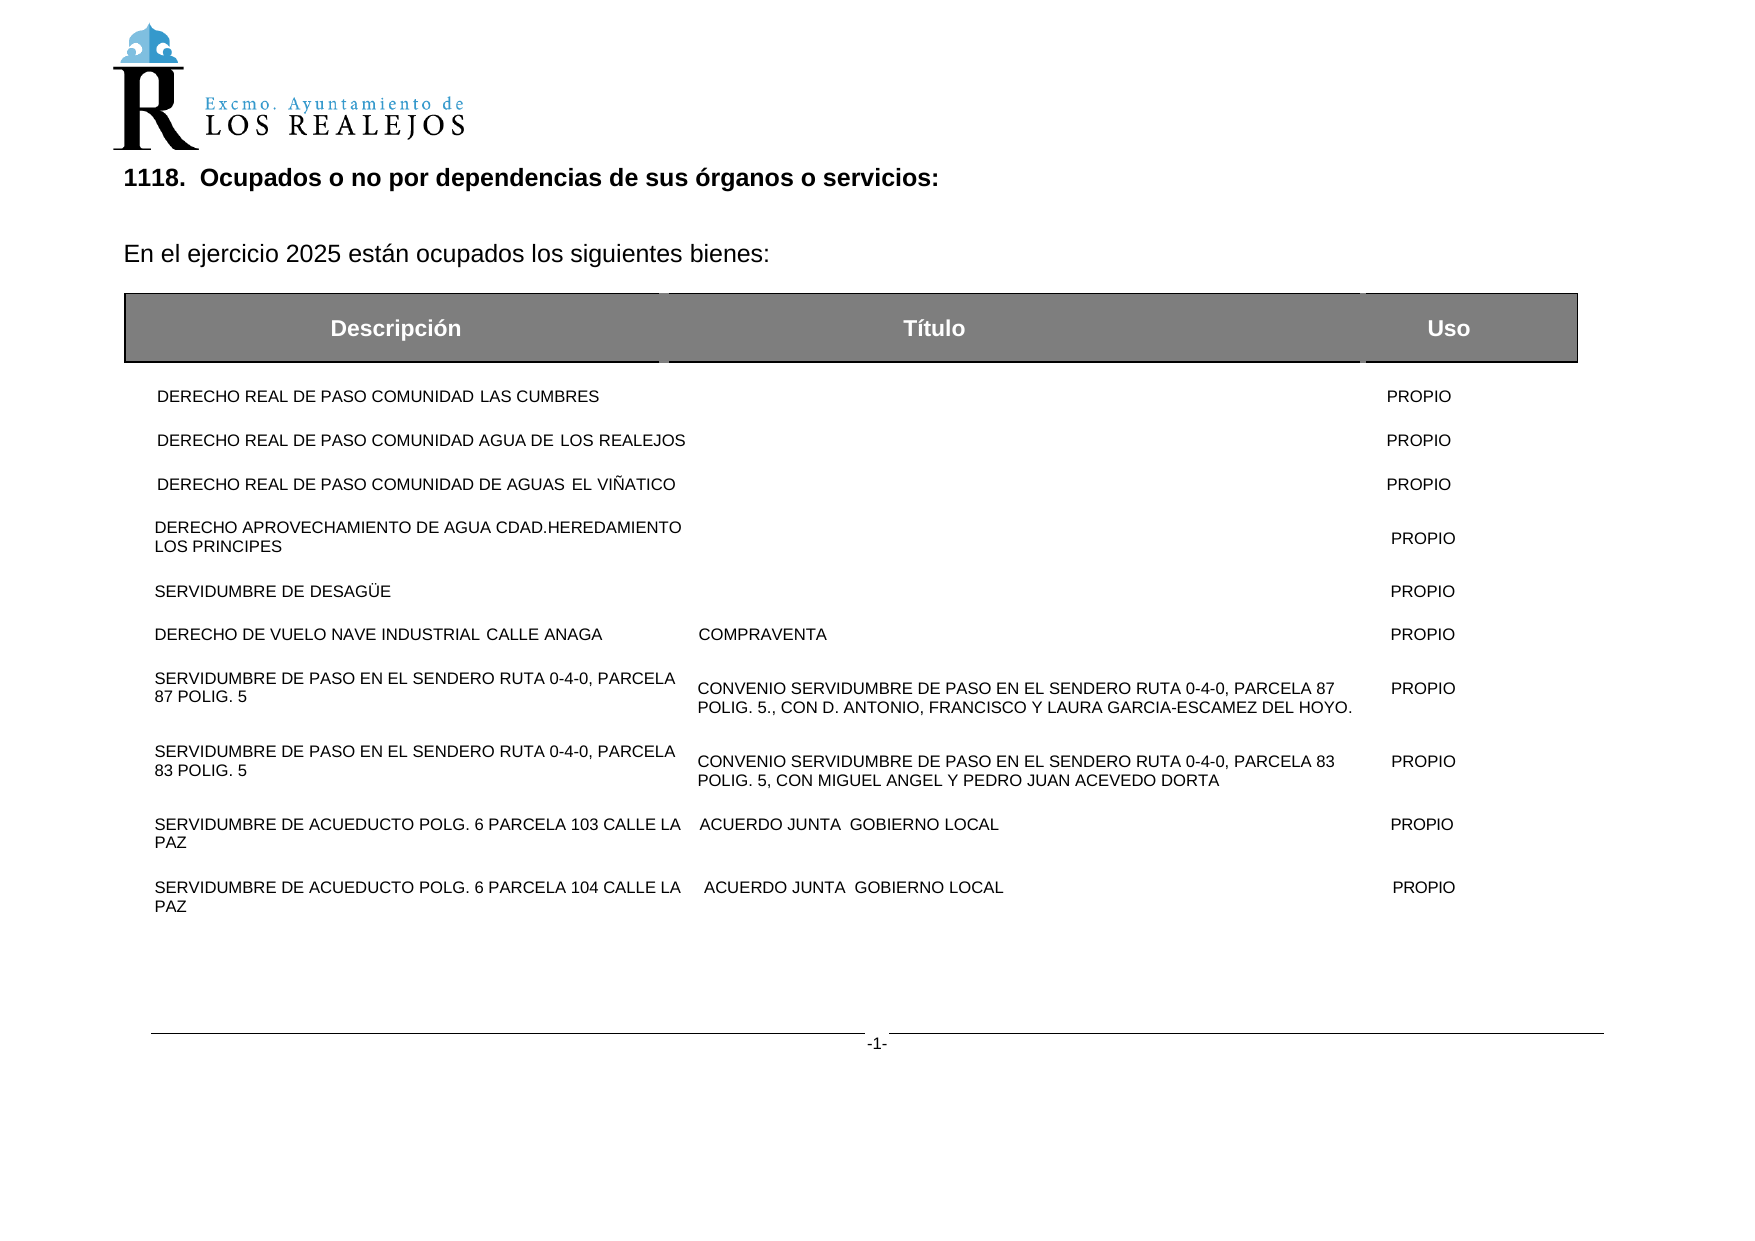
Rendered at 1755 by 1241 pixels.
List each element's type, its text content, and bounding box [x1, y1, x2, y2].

table_header Descripción [126, 294, 659, 361]
text DERECHO APROVECHAMIENTO DE AGUA CDAD.HEREDAMIENTO LOS PRINCIPES [154, 519, 688, 556]
text PROPIO [1391, 679, 1617, 698]
text CONVENIO SERVIDUMBRE DE PASO EN EL SENDERO RUTA 0-4-0, PARCELA 87 POLIG. 5., CON D. ANTONIO, FRANCISCO Y LAURA GARCIA-ESCAMEZ DEL HOYO. [697, 679, 1358, 717]
text SERVIDUMBRE DE ACUEDUCTO POLG. 6 PARCELA 103 CALLE LA ACUERDO JUNTA GOBIERNO LOCAL PROPIO PAZ [154, 815, 1456, 852]
text SERVIDUMBRE DE PASO EN EL SENDERO RUTA 0-4-0, PARCELA 83 POLIG. 5 [154, 742, 678, 779]
subtitle En el ejercicio 2025 están ocupados los siguientes bienes: [123, 239, 1642, 268]
text SERVIDUMBRE DE PASO EN EL SENDERO RUTA 0-4-0, PARCELA 87 POLIG. 5 [154, 669, 678, 706]
text PROPIO [1391, 529, 1617, 548]
text SERVIDUMBRE DE DESAGÜE PROPIO [154, 581, 1617, 601]
text DERECHO REAL DE PASO COMUNIDAD AGUA DE LOS REALEJOS PROPIO [157, 431, 1642, 450]
table_header Uso [1366, 294, 1577, 361]
table_header Título [669, 294, 1360, 361]
text SERVIDUMBRE DE ACUEDUCTO POLG. 6 PARCELA 104 CALLE LA ACUERDO JUNTA GOBIERNO LOCAL PROPIO PAZ [154, 879, 1469, 916]
subtitle 1118. Ocupados o no por dependencias de sus órganos o servicios: [123, 162, 1642, 191]
text DERECHO REAL DE PASO COMUNIDAD LAS CUMBRES PROPIO [157, 387, 1642, 406]
text CONVENIO SERVIDUMBRE DE PASO EN EL SENDERO RUTA 0-4-0, PARCELA 83 POLIG. 5, CON MIGUEL ANGEL Y PEDRO JUAN ACEVEDO DORTA [697, 752, 1340, 789]
text DERECHO DE VUELO NAVE INDUSTRIAL CALLE ANAGA COMPRAVENTA PROPIO [154, 625, 1617, 644]
text PROPIO [1391, 752, 1617, 771]
text DERECHO REAL DE PASO COMUNIDAD DE AGUAS EL VIÑATICO PROPIO [157, 475, 1642, 494]
